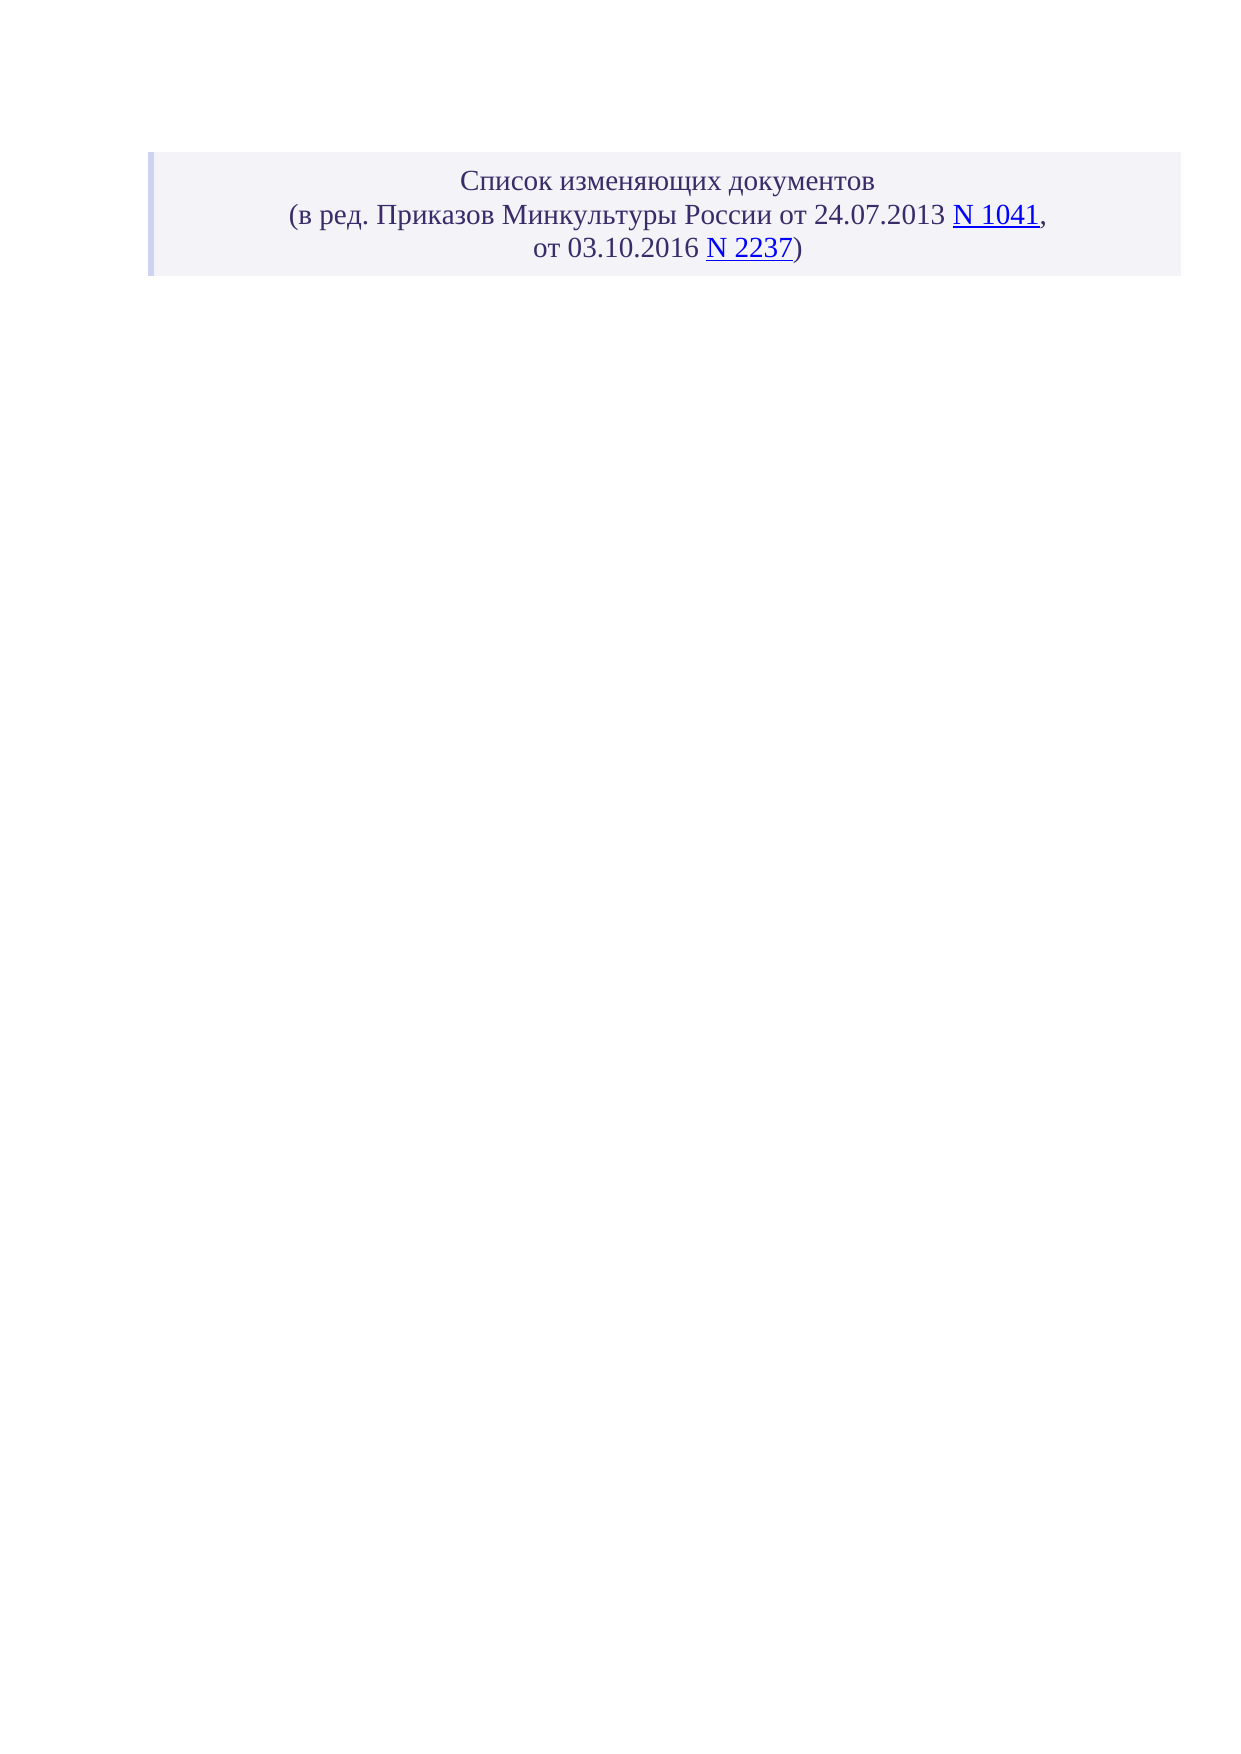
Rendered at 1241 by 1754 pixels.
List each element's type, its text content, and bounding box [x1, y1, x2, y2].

table_header [154, 152, 166, 276]
table_header [148, 152, 154, 276]
table_header [1169, 152, 1181, 276]
table_header Список изменяющих документов (в ред. Приказов Минкультуры России от 24.07.2013 N 1041, от 03.10.2016 N 2237) [166, 152, 1169, 276]
